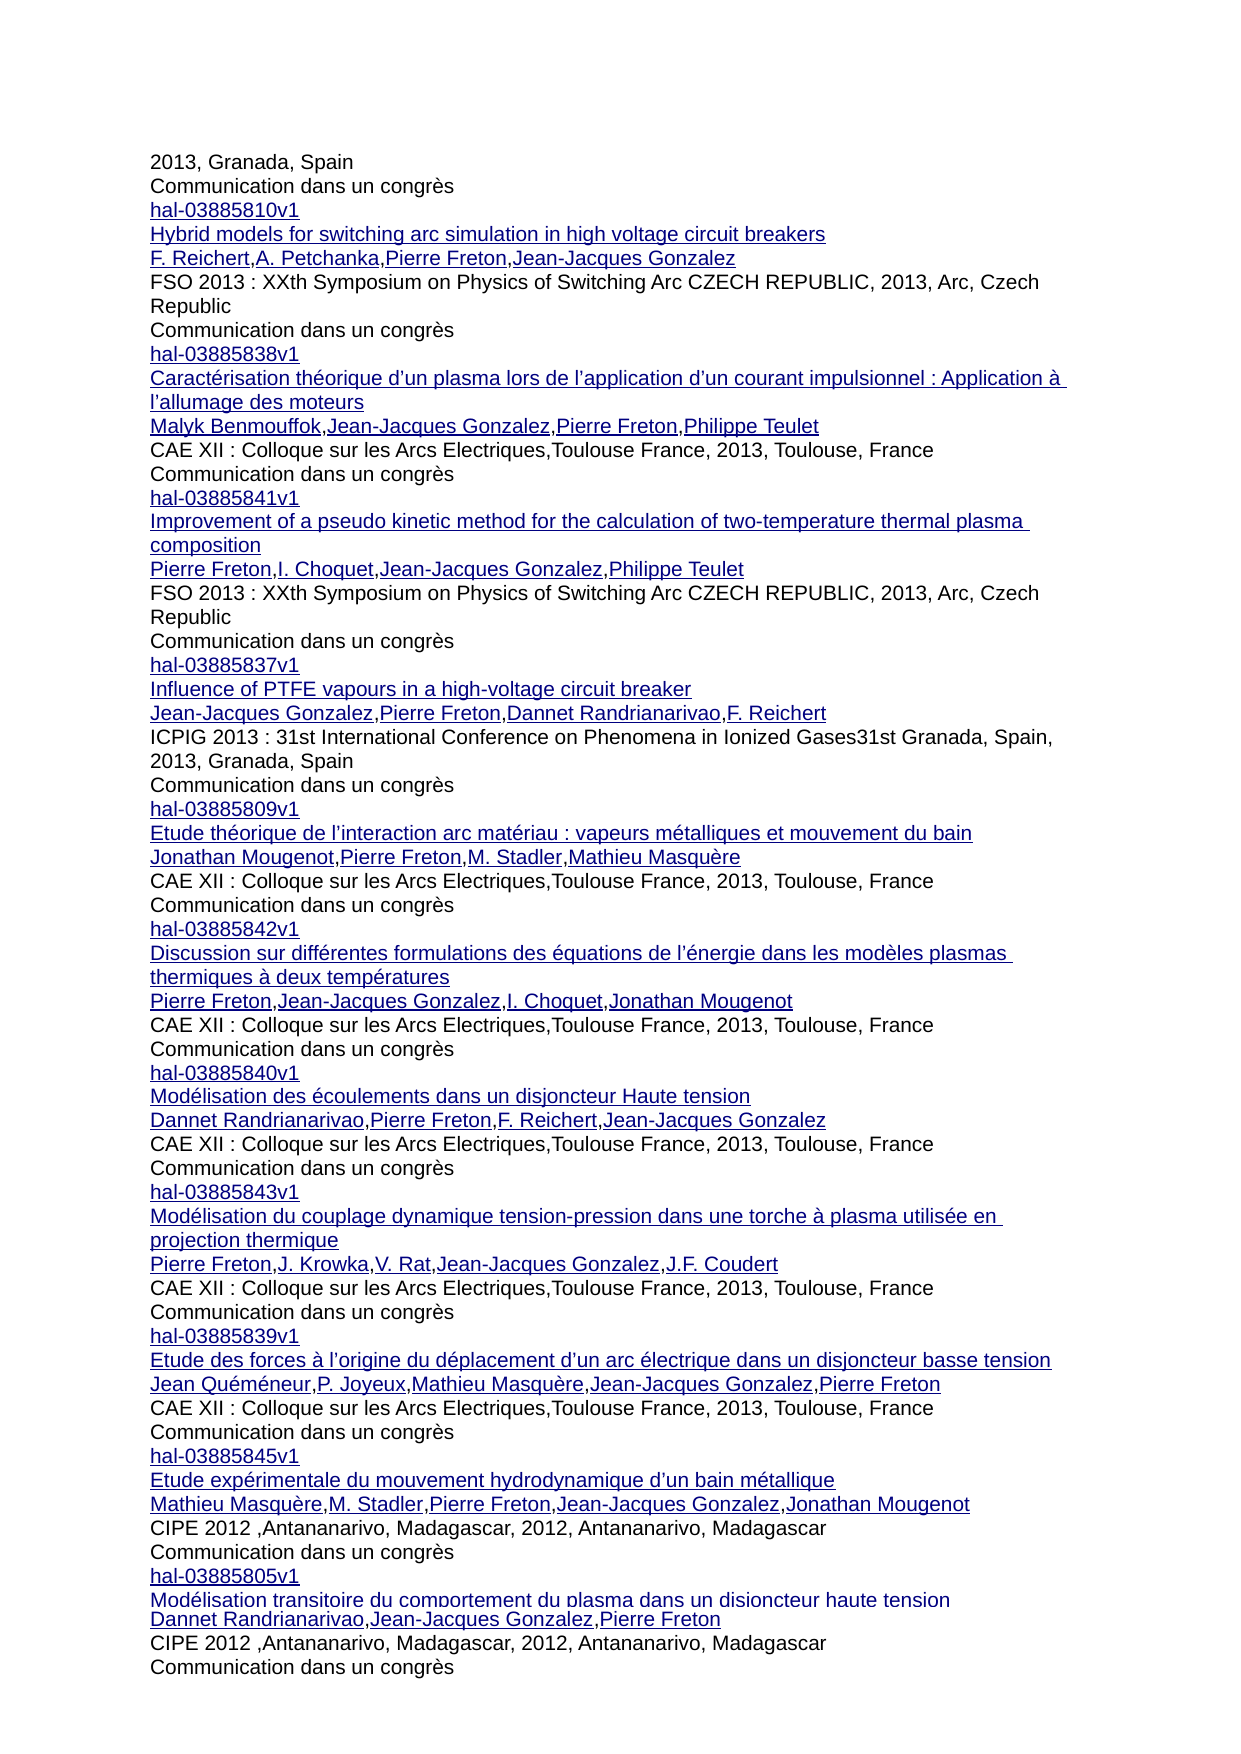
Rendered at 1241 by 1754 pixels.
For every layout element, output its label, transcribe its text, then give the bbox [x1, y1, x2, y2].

table_cell Modélisation transitoire du comportement du plasma dans un disjoncteur haute tension Dannet Randrianarivao,Jean-Jacques Gonzalez,Pierre Freton CIPE 2012 ,Antananarivo, Madagascar, 2012, Antananarivo, Madagascar Communication dans un congrès [150, 1588, 1090, 1679]
table_cell Etude expérimentale du mouvement hydrodynamique d’un bain métallique Mathieu Masquère,M. Stadler,Pierre Freton,Jean-Jacques Gonzalez,Jonathan Mougenot CIPE 2012 ,Antananarivo, Madagascar, 2012, Antananarivo, Madagascar Communication dans un congrès hal-03885805v1 [150, 1468, 1090, 1587]
table_cell Modélisation du couplage dynamique tension-pression dans une torche à plasma utilisée en projection thermique Pierre Freton,J. Krowka,V. Rat,Jean-Jacques Gonzalez,J.F. Coudert CAE XII : Colloque sur les Arcs Electriques,Toulouse France, 2013, Toulouse, France Communication dans un congrès hal-03885839v1 [150, 1204, 1090, 1348]
table_cell Discussion sur différentes formulations des équations de l’énergie dans les modèles plasmas thermiques à deux températures Pierre Freton,Jean-Jacques Gonzalez,I. Choquet,Jonathan Mougenot CAE XII : Colloque sur les Arcs Electriques,Toulouse France, 2013, Toulouse, France Communication dans un congrès hal-03885840v1 [150, 941, 1090, 1084]
table_cell Modélisation des écoulements dans un disjoncteur Haute tension Dannet Randrianarivao,Pierre Freton,F. Reichert,Jean-Jacques Gonzalez CAE XII : Colloque sur les Arcs Electriques,Toulouse France, 2013, Toulouse, France Communication dans un congrès hal-03885843v1 [150, 1084, 1090, 1204]
table_cell Etude des forces à l’origine du déplacement d’un arc électrique dans un disjoncteur basse tension Jean Quéméneur,P. Joyeux,Mathieu Masquère,Jean-Jacques Gonzalez,Pierre Freton CAE XII : Colloque sur les Arcs Electriques,Toulouse France, 2013, Toulouse, France Communication dans un congrès hal-03885845v1 [150, 1348, 1090, 1468]
table_cell Influence of the plasma gas in TIG configuration Jean-Jacques Gonzalez,Jonathan Mougenot,Pierre Freton ICPIG 2013 : 31st International Conference on Phenomena in Ionized Gases31st Granada, Spain, 2013, Granada, Spain Communication dans un congrès hal-03885810v1 [150, 150, 1090, 222]
table_cell Influence of PTFE vapours in a high-voltage circuit breaker Jean-Jacques Gonzalez,Pierre Freton,Dannet Randrianarivao,F. Reichert ICPIG 2013 : 31st International Conference on Phenomena in Ionized Gases31st Granada, Spain, 2013, Granada, Spain Communication dans un congrès hal-03885809v1 [150, 677, 1090, 821]
table_cell Hybrid models for switching arc simulation in high voltage circuit breakers F. Reichert,A. Petchanka,Pierre Freton,Jean-Jacques Gonzalez FSO 2013 : XXth Symposium on Physics of Switching Arc CZECH REPUBLIC, 2013, Arc, Czech Republic Communication dans un congrès hal-03885838v1 [150, 222, 1090, 366]
table_cell Etude théorique de l’interaction arc matériau : vapeurs métalliques et mouvement du bain Jonathan Mougenot,Pierre Freton,M. Stadler,Mathieu Masquère CAE XII : Colloque sur les Arcs Electriques,Toulouse France, 2013, Toulouse, France Communication dans un congrès hal-03885842v1 [150, 821, 1090, 941]
table_cell Caractérisation théorique d’un plasma lors de l’application d’un courant impulsionnel : Application à l’allumage des moteurs Malyk Benmouffok,Jean-Jacques Gonzalez,Pierre Freton,Philippe Teulet CAE XII : Colloque sur les Arcs Electriques,Toulouse France, 2013, Toulouse, France Communication dans un congrès hal-03885841v1 [150, 366, 1090, 509]
table_cell Improvement of a pseudo kinetic method for the calculation of two-temperature thermal plasma composition Pierre Freton,I. Choquet,Jean-Jacques Gonzalez,Philippe Teulet FSO 2013 : XXth Symposium on Physics of Switching Arc CZECH REPUBLIC, 2013, Arc, Czech Republic Communication dans un congrès hal-03885837v1 [150, 509, 1090, 677]
